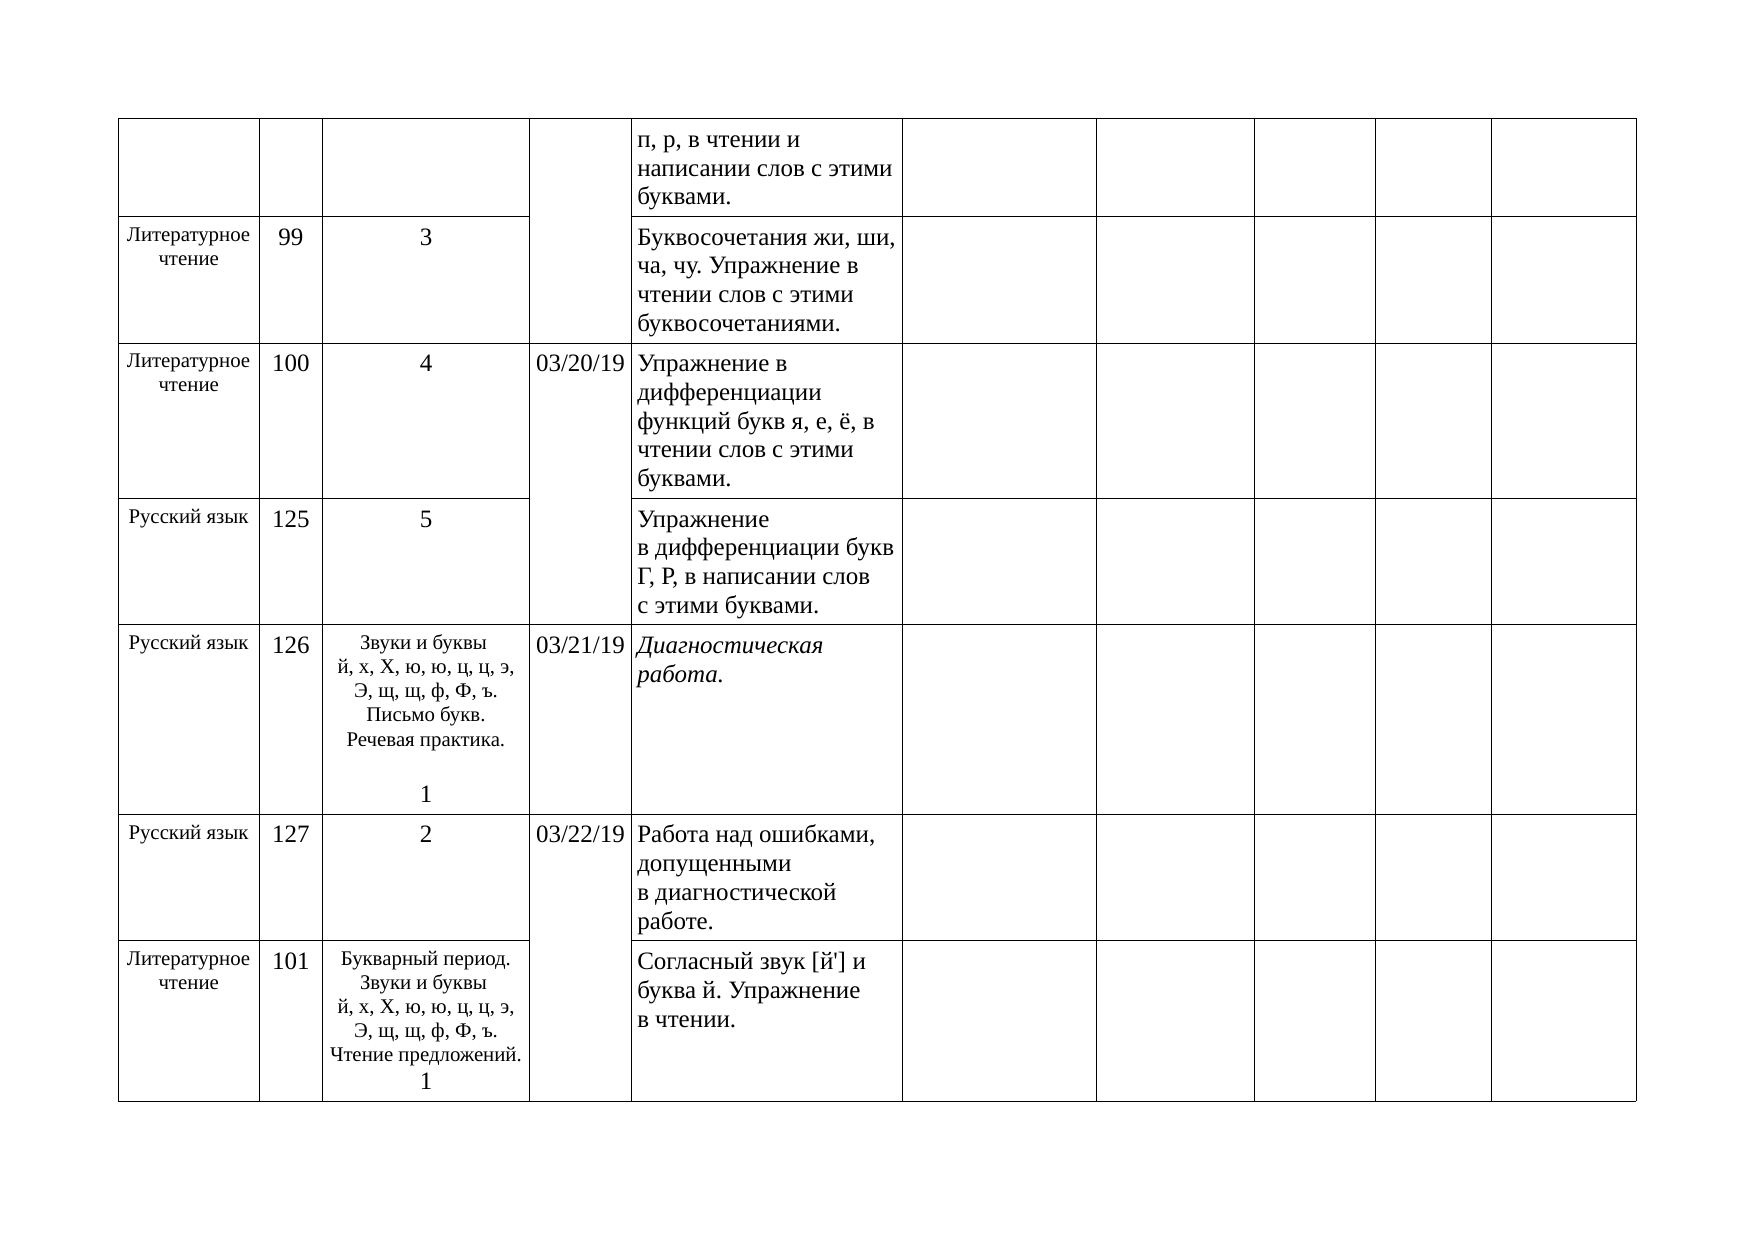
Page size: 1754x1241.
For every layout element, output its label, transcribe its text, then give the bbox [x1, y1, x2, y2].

table_cell Диагностическая работа. [632, 625, 902, 814]
table_cell [1492, 344, 1636, 498]
table_cell [1255, 344, 1375, 498]
table_cell [1376, 344, 1491, 498]
table_cell [1097, 941, 1254, 1101]
table_cell [1492, 217, 1636, 342]
table_cell [1492, 815, 1636, 940]
table_cell [1255, 625, 1375, 814]
table_cell 5 [323, 499, 529, 624]
table_cell [903, 499, 1096, 624]
table_cell [323, 119, 529, 216]
table_cell Работа над ошибками, допущенными в диагностической работе. [632, 815, 902, 940]
table_cell [1097, 344, 1254, 498]
table_cell Русский язык [119, 815, 259, 940]
table_cell [1255, 119, 1375, 216]
table_cell [903, 815, 1096, 940]
table_cell [1376, 815, 1491, 940]
table_cell 125 [260, 499, 322, 624]
table_cell [1097, 119, 1254, 216]
table_cell [1255, 941, 1375, 1101]
table_cell [260, 119, 322, 216]
table_cell [1492, 625, 1636, 814]
table_cell [1376, 217, 1491, 342]
table_cell п, р, в чтении и написании слов с этими буквами. [632, 119, 902, 216]
table_cell Русский язык [119, 499, 259, 624]
table_cell Литературное чтение [119, 217, 259, 342]
table_cell [1097, 625, 1254, 814]
table_cell [903, 941, 1096, 1101]
table_cell [1255, 499, 1375, 624]
table_cell Упражнение в дифференциации букв Г, Р, в написании слов с этими буквами. [632, 499, 902, 624]
table_cell 127 [260, 815, 322, 940]
table_cell 21.03.19 [530, 625, 631, 814]
table_cell Упражнение в дифференциации функций букв я, е, ё, в чтении слов с этими буквами. [632, 344, 902, 498]
table_cell Русский язык [119, 625, 259, 814]
table_cell [1376, 625, 1491, 814]
table_cell 3 [323, 217, 529, 342]
table_cell 101 [260, 941, 322, 1101]
table_cell [903, 119, 1096, 216]
table_cell Буквосочетания жи, ши, ча, чу. Упражнение в чтении слов с этими буквосочетаниями. [632, 217, 902, 342]
table_cell [1376, 941, 1491, 1101]
table_cell [903, 217, 1096, 342]
table_cell 20.03.19 [530, 344, 631, 624]
table_cell Литературное чтение [119, 344, 259, 498]
table_cell Согласный звук [й'] и буква й. Упражнение в чтении. [632, 941, 902, 1101]
table_cell [1492, 499, 1636, 624]
table_cell [119, 119, 259, 216]
table_cell 100 [260, 344, 322, 498]
table_cell 4 [323, 344, 529, 498]
table_cell [903, 344, 1096, 498]
table_cell [1492, 119, 1636, 216]
table_cell Литературное чтение [119, 941, 259, 1101]
table_cell [1255, 815, 1375, 940]
table_cell Букварный период. Звуки и буквы й, х, Х, ю, ю, ц, ц, э, Э, щ, щ, ф, Ф, ъ. Чтение предложений. 1 [323, 941, 529, 1101]
table_cell 2 [323, 815, 529, 940]
table_cell 99 [260, 217, 322, 342]
table_cell [1255, 217, 1375, 342]
table_cell [1376, 119, 1491, 216]
table_cell 19.03.19 [530, 119, 631, 342]
table_cell [903, 625, 1096, 814]
table_cell [1097, 499, 1254, 624]
table_cell Звуки и буквы й, х, Х, ю, ю, ц, ц, э, Э, щ, щ, ф, Ф, ъ. Письмо букв. Речевая практика. 1 [323, 625, 529, 814]
table_cell 126 [260, 625, 322, 814]
table_cell [1097, 815, 1254, 940]
table_cell 22.03.19 [530, 815, 631, 1101]
table_cell [1492, 941, 1636, 1101]
table_cell [1097, 217, 1254, 342]
table_cell [1376, 499, 1491, 624]
